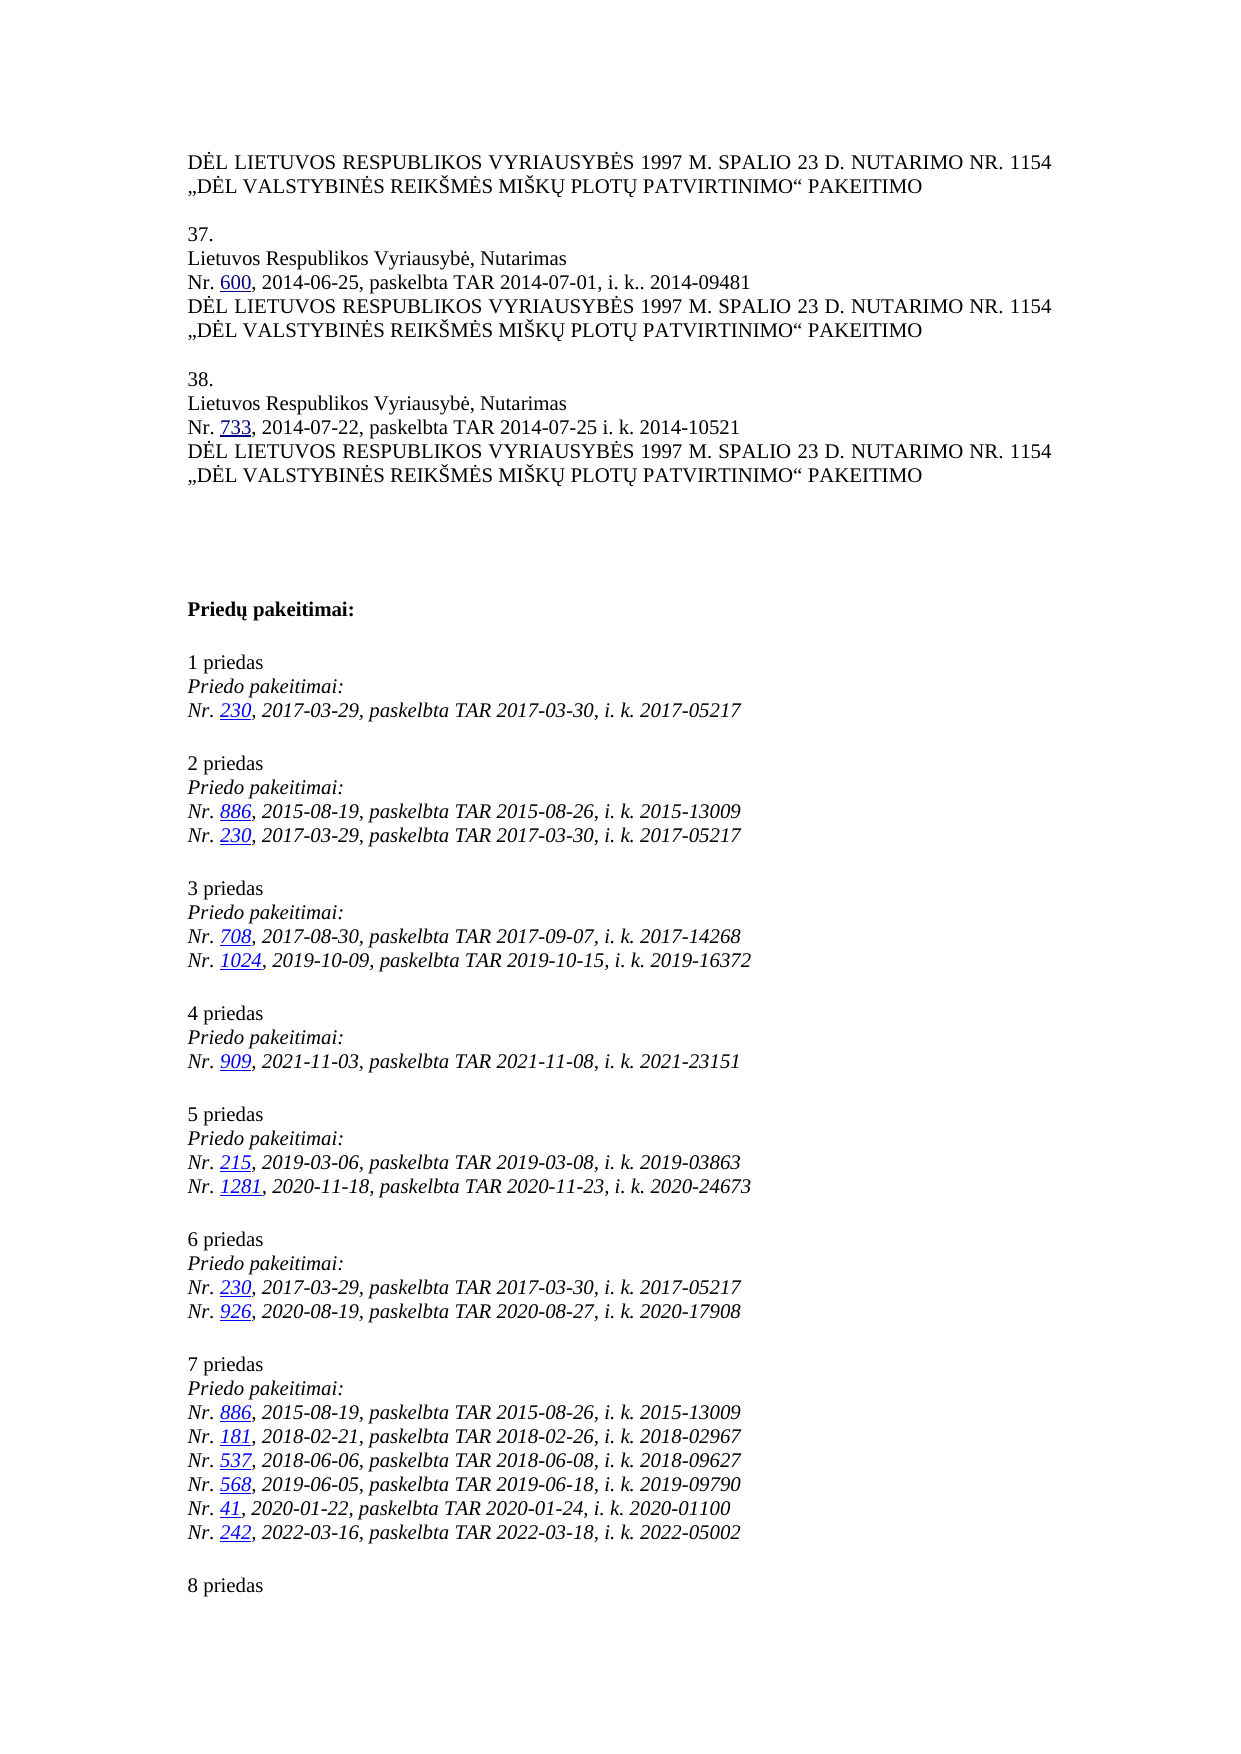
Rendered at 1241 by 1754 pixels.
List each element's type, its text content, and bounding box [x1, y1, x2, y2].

text Nr. 41, 2020-01-22, paskelbta TAR 2020-01-24, i. k. 2020-01100 [187, 1496, 1053, 1520]
text DĖL LIETUVOS RESPUBLIKOS VYRIAUSYBĖS 1997 M. SPALIO 23 D. NUTARIMO NR. 1154 „DĖL VALSTYBINĖS REIKŠMĖS MIŠKŲ PLOTŲ PATVIRTINIMO“ PAKEITIMO [187, 150, 1053, 198]
text 37. [187, 222, 1053, 246]
text Nr. 230, 2017-03-29, paskelbta TAR 2017-03-30, i. k. 2017-05217 [187, 1275, 1053, 1299]
text Nr. 1281, 2020-11-18, paskelbta TAR 2020-11-23, i. k. 2020-24673 [187, 1174, 1053, 1198]
text DĖL LIETUVOS RESPUBLIKOS VYRIAUSYBĖS 1997 M. SPALIO 23 D. NUTARIMO NR. 1154 „DĖL VALSTYBINĖS REIKŠMĖS MIŠKŲ PLOTŲ PATVIRTINIMO“ PAKEITIMO [187, 439, 1053, 487]
text Nr. 733, 2014-07-22, paskelbta TAR 2014-07-25 i. k. 2014-10521 [187, 415, 1053, 439]
text Nr. 181, 2018-02-21, paskelbta TAR 2018-02-26, i. k. 2018-02967 [187, 1424, 1053, 1448]
text Nr. 568, 2019-06-05, paskelbta TAR 2019-06-18, i. k. 2019-09790 [187, 1472, 1053, 1496]
text Nr. 215, 2019-03-06, paskelbta TAR 2019-03-08, i. k. 2019-03863 [187, 1150, 1053, 1174]
text Nr. 1024, 2019-10-09, paskelbta TAR 2019-10-15, i. k. 2019-16372 [187, 948, 1053, 972]
text Priedo pakeitimai: [187, 775, 1053, 799]
text Priedo pakeitimai: [187, 1251, 1053, 1275]
text Nr. 708, 2017-08-30, paskelbta TAR 2017-09-07, i. k. 2017-14268 [187, 924, 1053, 948]
text Lietuvos Respublikos Vyriausybė, Nutarimas [187, 391, 1053, 415]
text Nr. 242, 2022-03-16, paskelbta TAR 2022-03-18, i. k. 2022-05002 [187, 1520, 1053, 1544]
text Nr. 230, 2017-03-29, paskelbta TAR 2017-03-30, i. k. 2017-05217 [187, 698, 1053, 722]
text 8 priedas [187, 1573, 1053, 1597]
text 1 priedas [187, 650, 1053, 674]
text Priedo pakeitimai: [187, 900, 1053, 924]
text Priedo pakeitimai: [187, 1126, 1053, 1150]
text 5 priedas [187, 1102, 1053, 1126]
text Nr. 909, 2021-11-03, paskelbta TAR 2021-11-08, i. k. 2021-23151 [187, 1049, 1053, 1073]
text Nr. 926, 2020-08-19, paskelbta TAR 2020-08-27, i. k. 2020-17908 [187, 1299, 1053, 1323]
text Nr. 886, 2015-08-19, paskelbta TAR 2015-08-26, i. k. 2015-13009 [187, 799, 1053, 823]
text Priedo pakeitimai: [187, 1376, 1053, 1400]
text DĖL LIETUVOS RESPUBLIKOS VYRIAUSYBĖS 1997 M. SPALIO 23 D. NUTARIMO NR. 1154 „DĖL VALSTYBINĖS REIKŠMĖS MIŠKŲ PLOTŲ PATVIRTINIMO“ PAKEITIMO [187, 294, 1053, 342]
text Priedo pakeitimai: [187, 674, 1053, 698]
text Priedo pakeitimai: [187, 1025, 1053, 1049]
text Nr. 230, 2017-03-29, paskelbta TAR 2017-03-30, i. k. 2017-05217 [187, 823, 1053, 847]
text 38. [187, 367, 1053, 391]
text 7 priedas [187, 1352, 1053, 1376]
text 6 priedas [187, 1227, 1053, 1251]
text Nr. 537, 2018-06-06, paskelbta TAR 2018-06-08, i. k. 2018-09627 [187, 1448, 1053, 1472]
text 2 priedas [187, 751, 1053, 775]
text Lietuvos Respublikos Vyriausybė, Nutarimas [187, 246, 1053, 270]
text Priedų pakeitimai: [187, 597, 1053, 621]
text Nr. 886, 2015-08-19, paskelbta TAR 2015-08-26, i. k. 2015-13009 [187, 1400, 1053, 1424]
text 4 priedas [187, 1001, 1053, 1025]
text 3 priedas [187, 876, 1053, 900]
text Nr. 600, 2014-06-25, paskelbta TAR 2014-07-01, i. k.. 2014-09481 [187, 270, 1053, 294]
